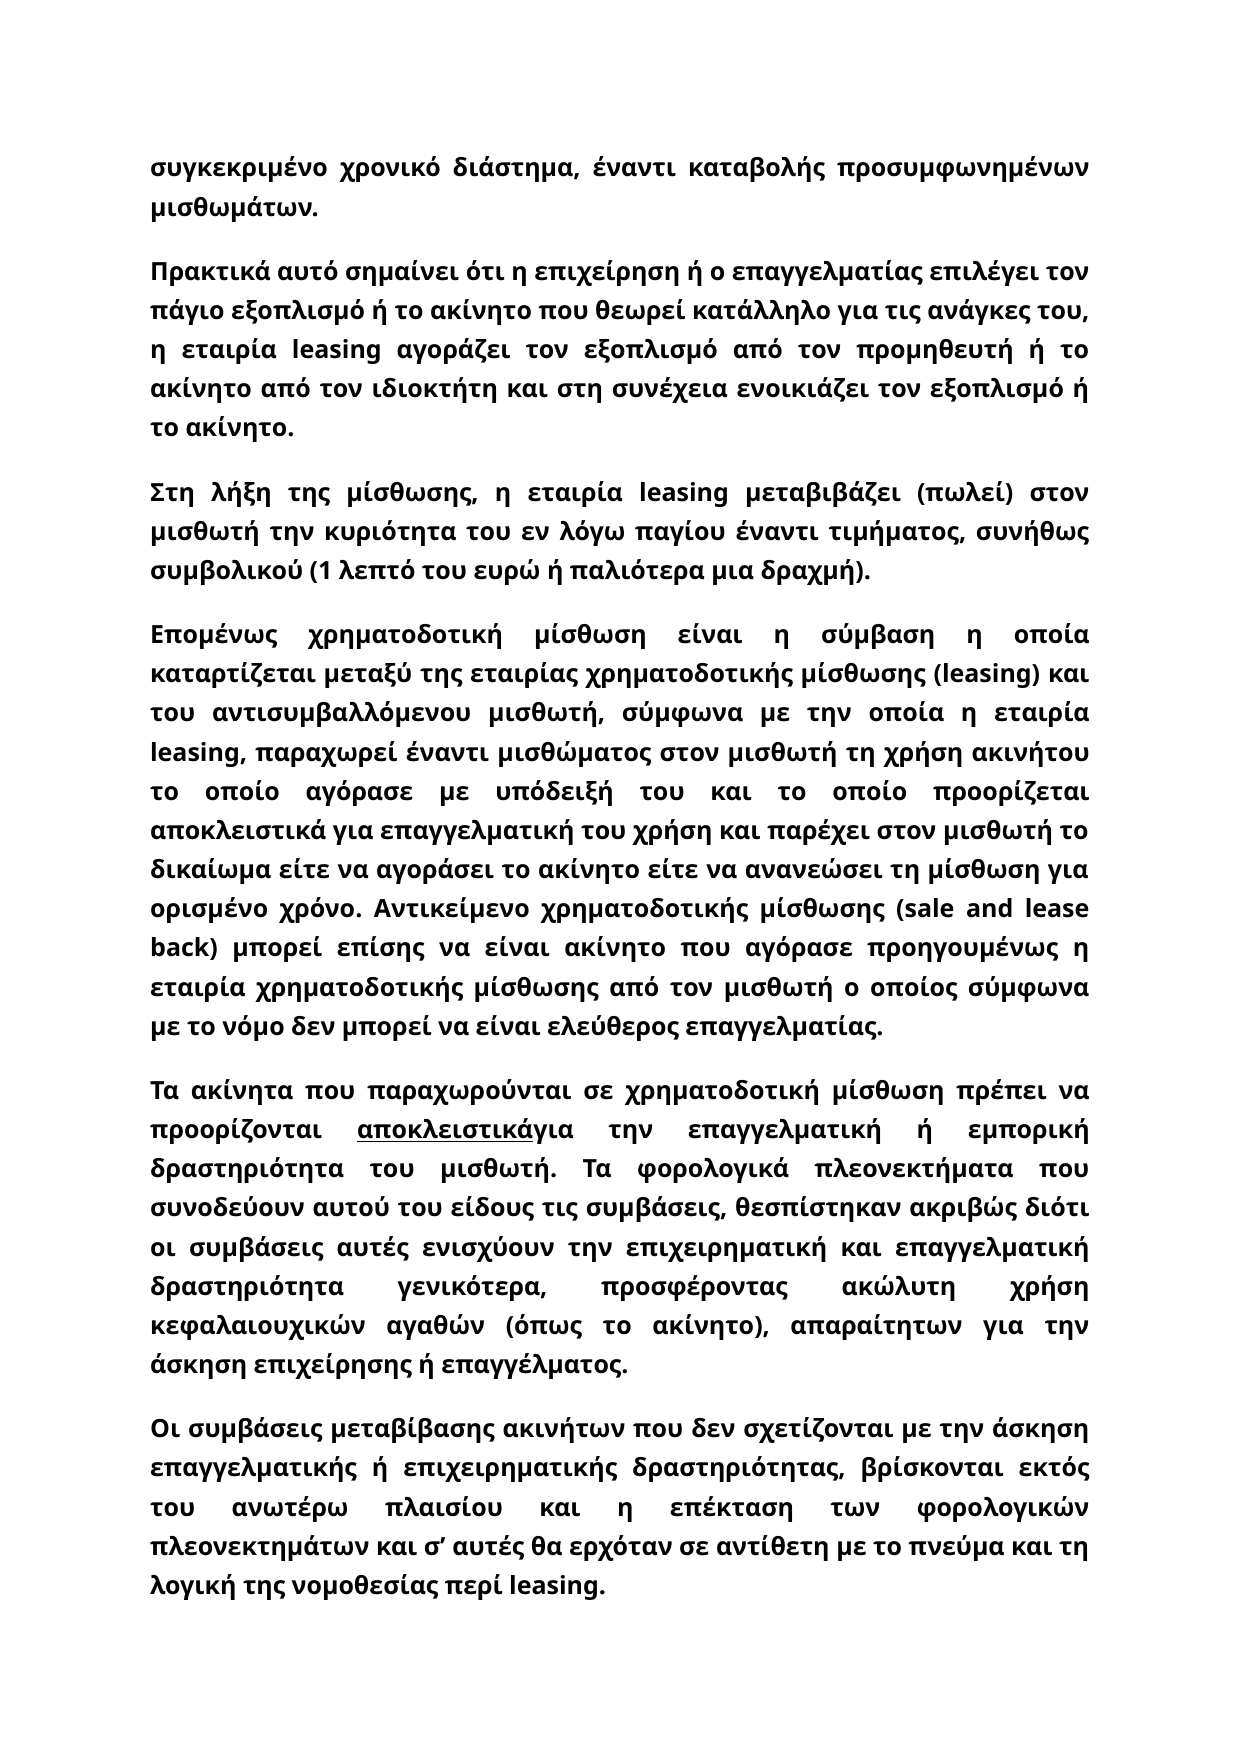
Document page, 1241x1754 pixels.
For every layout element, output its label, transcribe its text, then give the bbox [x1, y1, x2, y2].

text Στη λήξη της μίσθωσης, η εταιρία leasing μεταβιβάζει (πωλεί) στον μισθωτή την κυριότητα του εν λόγω παγίου έναντι τιμήματος, συνήθως συμβολικού (1 λεπτό του ευρώ ή παλιότερα μια δραχμή). [150, 474, 1090, 587]
text Πρακτικά αυτό σημαίνει ότι η επιχείρηση ή ο επαγγελματίας επιλέγει τον πάγιο εξοπλισμό ή το ακίνητο που θεωρεί κατάλληλο για τις ανάγκες του, η εταιρία leasing αγοράζει τον εξοπλισμό από τον προμηθευτή ή το ακίνητο από τον ιδιοκτήτη και στη συνέχεια ενοικιάζει τον εξοπλισμό ή το ακίνητο. [150, 253, 1090, 444]
text Οι συμβάσεις μεταβίβασης ακινήτων που δεν σχετίζονται με την άσκηση επαγγελματικής ή επιχειρηματικής δραστηριότητας, βρίσκονται εκτός του ανωτέρω πλαισίου και η επέκταση των φορολογικών πλεονεκτημάτων και σ’ αυτές θα ερχόταν σε αντίθετη με το πνεύμα και τη λογική της νομοθεσίας περί leasing. [150, 1411, 1090, 1602]
text Επομένως χρηματοδοτική μίσθωση είναι η σύμβαση η οποία καταρτίζεται μεταξύ της εταιρίας χρηματοδοτικής μίσθωσης (leasing) και του αντισυμβαλλόμενου μισθωτή, σύμφωνα με την οποία η εταιρία leasing, παραχωρεί έναντι μισθώματος στον μισθωτή τη χρήση ακινήτου το οποίο αγόρασε με υπόδειξή του και το οποίο προορίζεται αποκλειστικά για επαγγελματική του χρήση και παρέχει στον μισθωτή το δικαίωμα είτε να αγοράσει το ακίνητο είτε να ανανεώσει τη μίσθωση για ορισμένο χρόνο. Αντικείμενο χρηματοδοτικής μίσθωσης (sale and lease back) μπορεί επίσης να είναι ακίνητο που αγόρασε προηγουμένως η εταιρία χρηματοδοτικής μίσθωσης από τον μισθωτή ο οποίος σύμφωνα με το νόμο δεν μπορεί να είναι ελεύθερος επαγγελματίας. [150, 617, 1090, 1042]
text Τα ακίνητα που παραχωρούνται σε χρηματοδοτική μίσθωση πρέπει να προορίζονται αποκλειστικάγια την επαγγελματική ή εμπορική δραστηριότητα του μισθωτή. Τα φορολογικά πλεονεκτήματα που συνοδεύουν αυτού του είδους τις συμβάσεις, θεσπίστηκαν ακριβώς διότι οι συμβάσεις αυτές ενισχύουν την επιχειρηματική και επαγγελματική δραστηριότητα γενικότερα, προσφέροντας ακώλυτη χρήση κεφαλαιουχικών αγαθών (όπως το ακίνητο), απαραίτητων για την άσκηση επιχείρησης ή επαγγέλματος. [150, 1072, 1090, 1381]
text συγκεκριμένο χρονικό διάστημα, έναντι καταβολής προσυμφωνημένων μισθωμάτων. [150, 150, 1090, 223]
